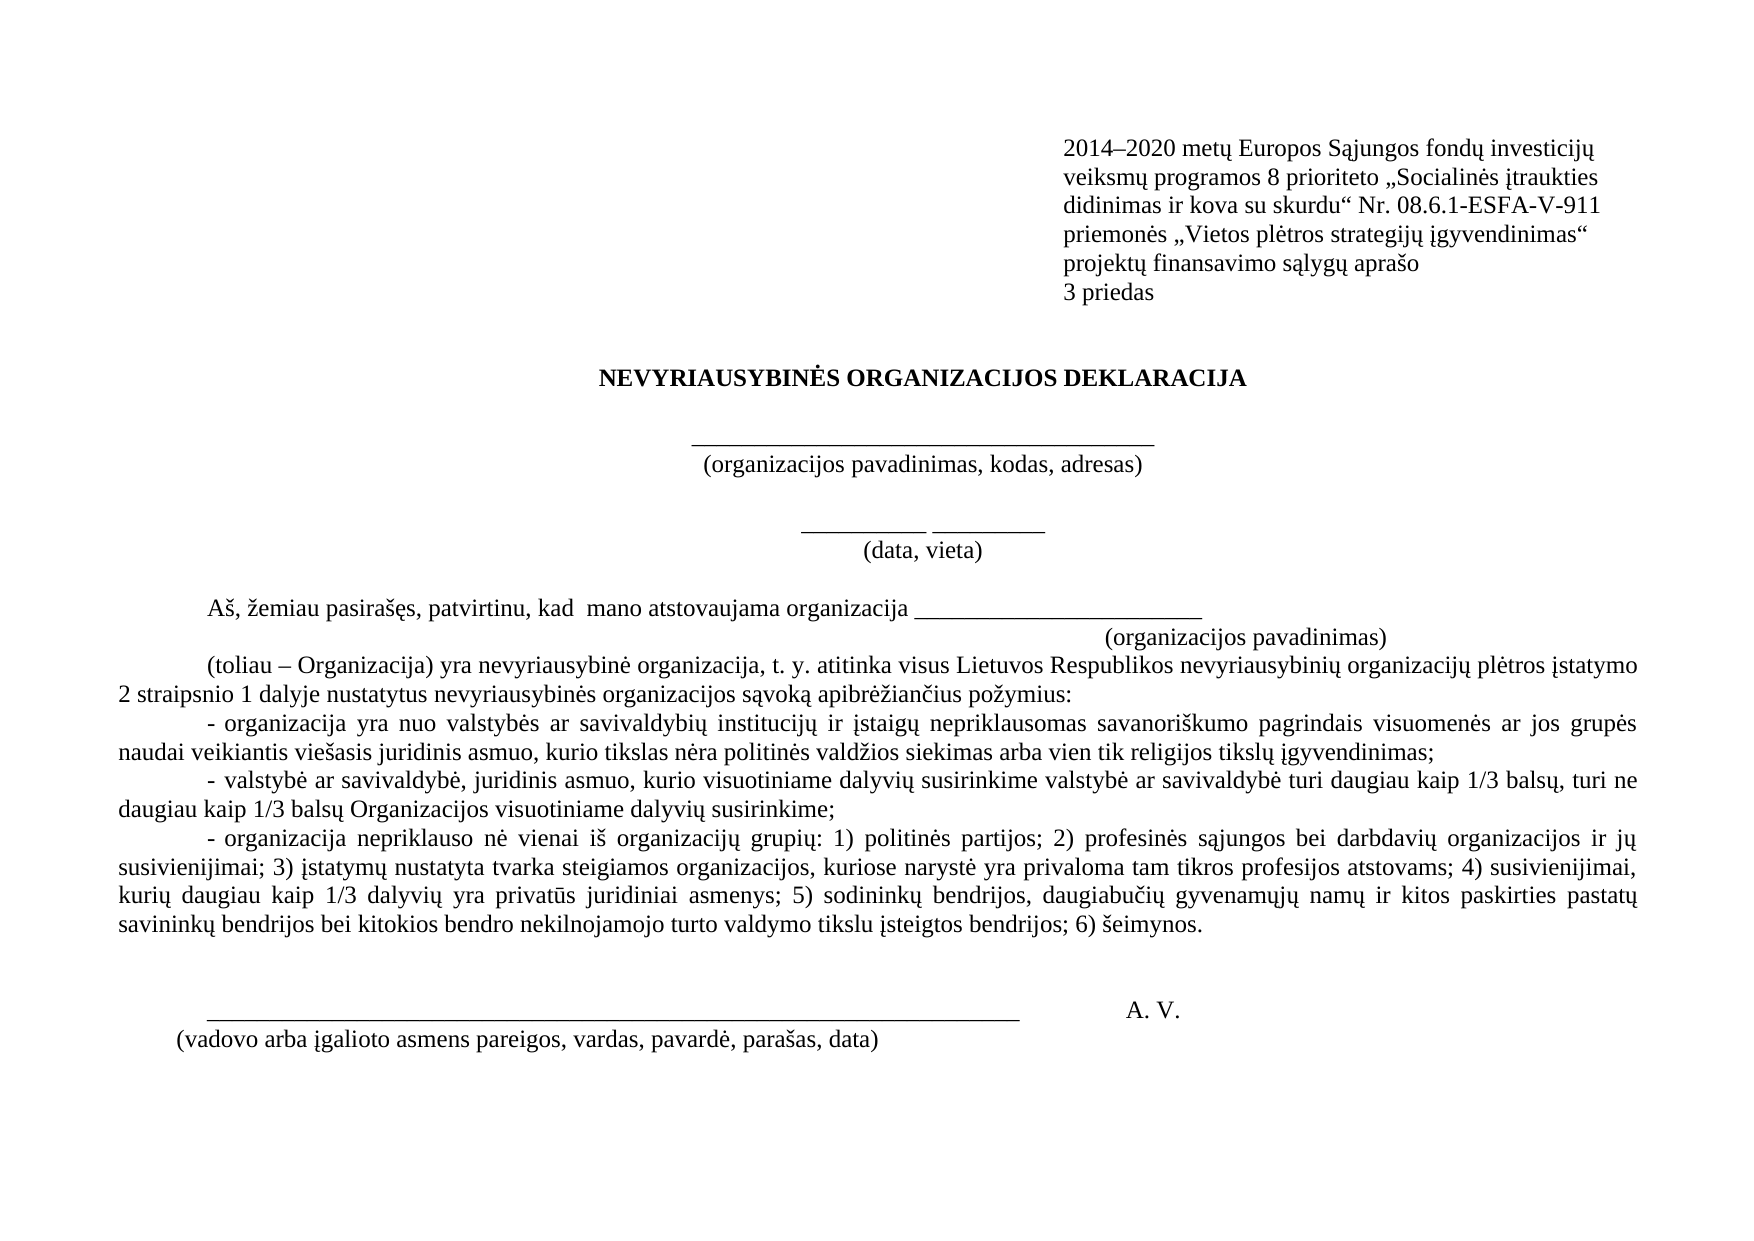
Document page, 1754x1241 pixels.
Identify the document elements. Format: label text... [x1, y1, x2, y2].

text - organizacija yra nuo valstybės ar savivaldybių institucijų ir įstaigų nepriklausomas savanoriškumo pagrindais visuomenės ar jos grupės naudai veikiantis viešasis juridinis asmuo, kurio tikslas nėra politinės valdžios siekimas arba vien tik religijos tikslų įgyvendinimas; [118, 708, 1639, 765]
text projektų finansavimo sąlygų aprašo [118, 248, 1639, 277]
text 2014–2020 metų Europos Sąjungos fondų investicijų [118, 133, 1639, 162]
text (organizacijos pavadinimas, kodas, adresas) [118, 449, 1639, 478]
text (data, vieta) [118, 535, 1639, 564]
text Aš, žemiau pasirašęs, patvirtinu, kad mano atstovaujama organizacija _______________________ [118, 593, 1639, 622]
text _________________________________________________________________ A. V. [118, 995, 1639, 1024]
text - valstybė ar savivaldybė, juridinis asmuo, kurio visuotiniame dalyvių susirinkime valstybė ar savivaldybė turi daugiau kaip 1/3 balsų, turi ne daugiau kaip 1/3 balsų Organizacijos visuotiniame dalyvių susirinkime; [118, 765, 1639, 823]
text (organizacijos pavadinimas) [118, 622, 1639, 650]
text veiksmų programos 8 prioriteto „Socialinės įtraukties [118, 162, 1639, 190]
text 3 priedas [118, 277, 1639, 305]
text _____________________________________ [118, 420, 1639, 449]
text - organizacija nepriklauso nė vienai iš organizacijų grupių: 1) politinės partijos; 2) profesinės sąjungos bei darbdavių organizacijos ir jų susivienijimai; 3) įstatymų nustatyta tvarka steigiamos organizacijos, kuriose narystė yra privaloma tam tikros profesijos atstovams; 4) susivienijimai, kurių daugiau kaip 1/3 dalyvių yra privatūs juridiniai asmenys; 5) sodininkų bendrijos, daugiabučių gyvenamųjų namų ir kitos paskirties pastatų savininkų bendrijos bei kitokios bendro nekilnojamojo turto valdymo tikslu įsteigtos bendrijos; 6) šeimynos. [118, 823, 1639, 938]
text (toliau – Organizacija) yra nevyriausybinė organizacija, t. y. atitinka visus Lietuvos Respublikos nevyriausybinių organizacijų plėtros įstatymo 2 straipsnio 1 dalyje nustatytus nevyriausybinės organizacijos sąvoką apibrėžiančius požymius: [118, 650, 1639, 708]
text __________ _________ [118, 507, 1639, 535]
text priemonės „Vietos plėtros strategijų įgyvendinimas“ [118, 219, 1639, 248]
text didinimas ir kova su skurdu“ Nr. 08.6.1-ESFA-V-911 [118, 190, 1639, 219]
text NEVYRIAUSYBINĖS ORGANIZACIJOS DEKLARACIJA [118, 363, 1639, 392]
text (vadovo arba įgalioto asmens pareigos, vardas, pavardė, parašas, data) [118, 1024, 1639, 1053]
